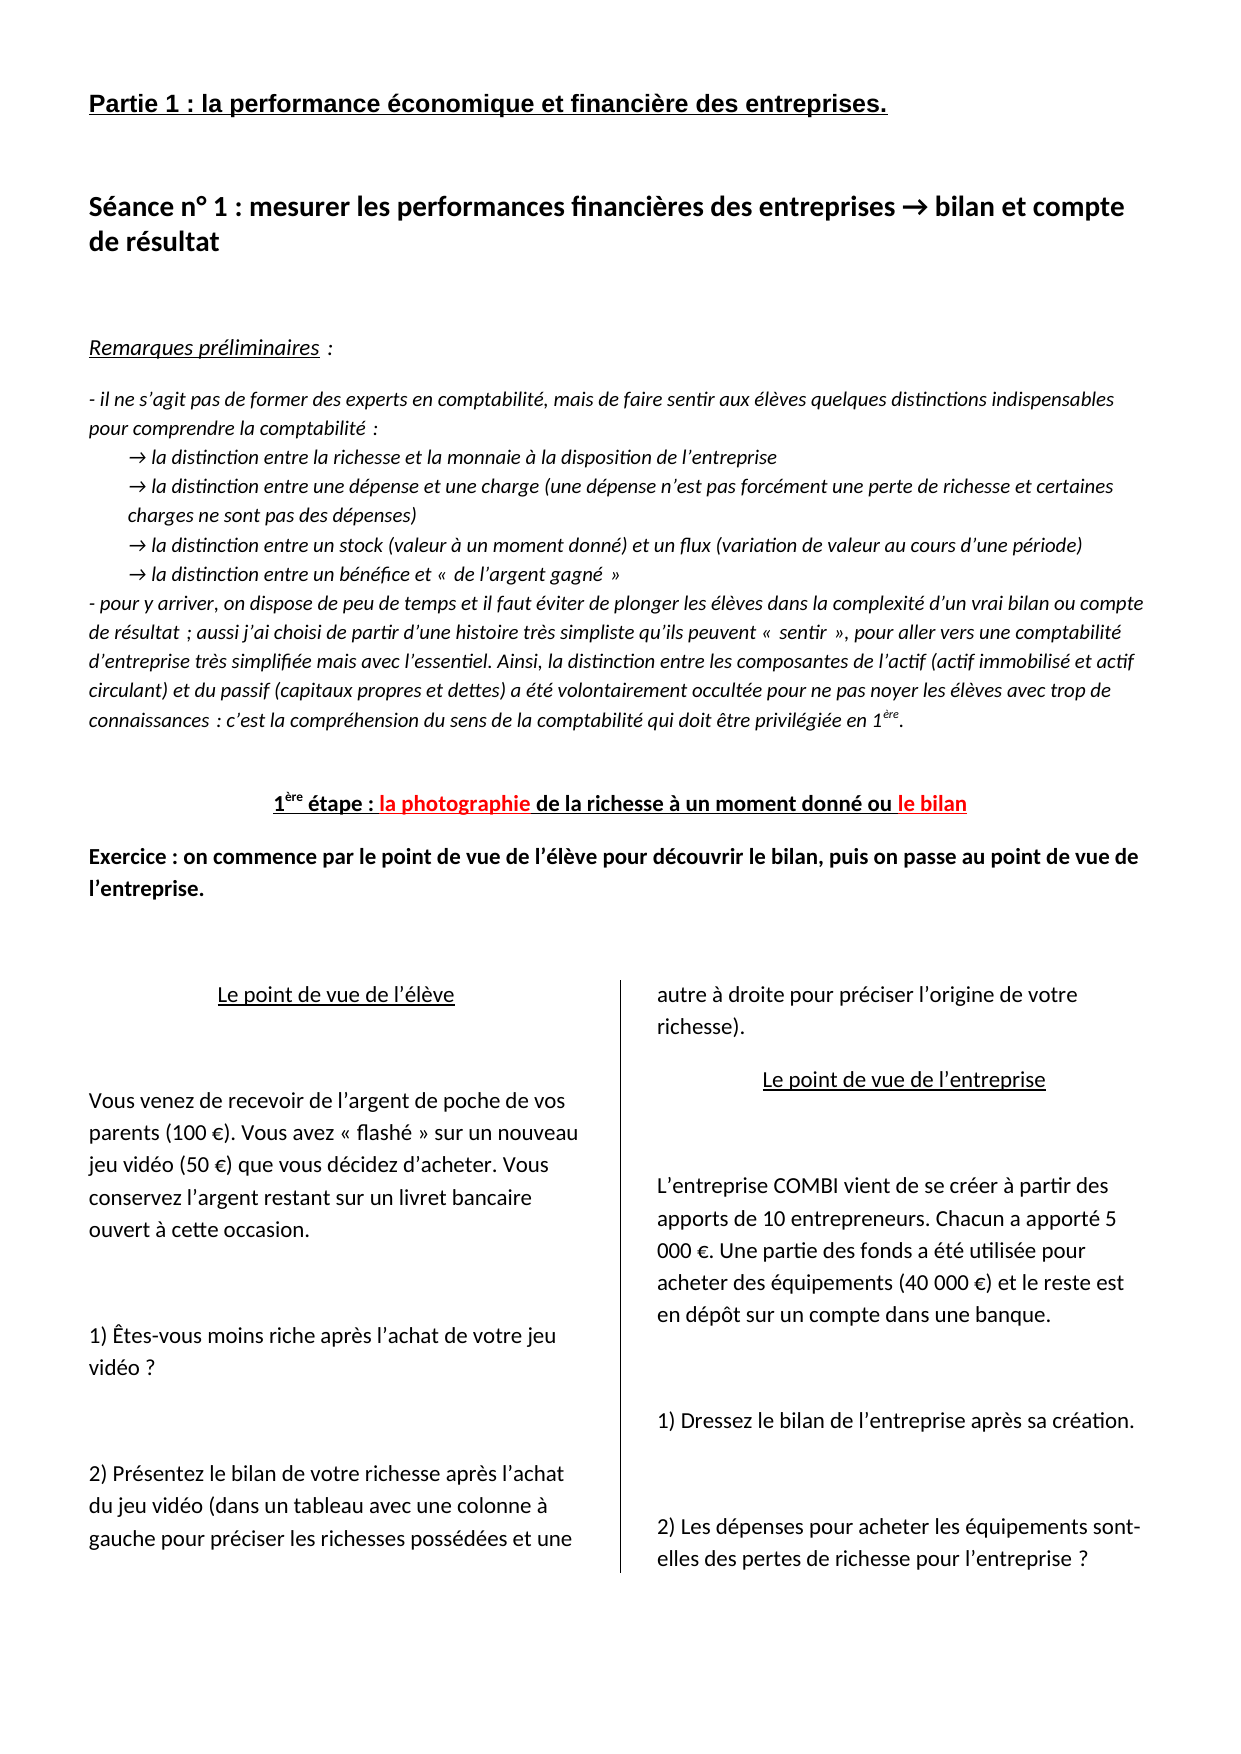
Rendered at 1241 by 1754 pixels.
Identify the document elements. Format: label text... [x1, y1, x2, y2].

text 2) Les dépenses pour acheter les équipements sont-elles des pertes de richesse pour l’entreprise ? [657, 1512, 1151, 1572]
text - pour y arriver, on dispose de peu de temps et il faut éviter de plonger les élèves dans la complexité d’un vrai bilan ou compte de résultat ; aussi j’ai choisi de partir d’une histoire très simpliste qu’ils peuvent « sentir », pour aller vers une comptabilité d’entreprise très simplifiée mais avec l’essentiel. Ainsi, la distinction entre les composantes de l’actif (actif immobilisé et actif circulant) et du passif (capitaux propres et dettes) a été volontairement occultée pour ne pas noyer les élèves avec trop de connaissances : c’est la compréhension du sens de la comptabilité qui doit être privilégiée en 1ère. [89, 590, 1151, 732]
text → la distinction entre un stock (valeur à un moment donné) et un flux (variation de valeur au cours d’une période) [128, 532, 1151, 557]
text Vous venez de recevoir de l’argent de poche de vos parents (100 €). Vous avez « flashé » sur un nouveau jeu vidéo (50 €) que vous décidez d’acheter. Vous conservez l’argent restant sur un livret bancaire ouvert à cette occasion. [89, 1086, 583, 1243]
text 1) Dressez le bilan de l’entreprise après sa création. [657, 1406, 1151, 1434]
text L’entreprise COMBI vient de se créer à partir des apports de 10 entrepreneurs. Chacun a apporté 5 000 €. Une partie des fonds a été utilisée pour acheter des équipements (40 000 €) et le reste est en dépôt sur un compte dans une banque. [657, 1171, 1151, 1328]
text Exercice : on commence par le point de vue de l’élève pour découvrir le bilan, puis on passe au point de vue de l’entreprise. [89, 842, 1151, 902]
text autre à droite pour préciser l’origine de votre richesse). [657, 980, 1151, 1040]
text 1ère étape : la photographie de la richesse à un moment donné ou le bilan [89, 789, 1151, 817]
text → la distinction entre un bénéfice et « de l’argent gagné » [128, 561, 1151, 586]
text Remarques préliminaires : [89, 333, 1151, 361]
list Séance n° 1 : mesurer les performances financières des entreprises → bilan et compte de résultat [89, 188, 1151, 259]
list Partie 1 : la performance économique et financière des entreprises. [89, 89, 1151, 117]
text Le point de vue de l’élève [89, 980, 583, 1008]
text → la distinction entre la richesse et la monnaie à la disposition de l’entreprise [128, 444, 1151, 470]
text Le point de vue de l’entreprise [657, 1065, 1151, 1093]
text 2) Présentez le bilan de votre richesse après l’achat du jeu vidéo (dans un tableau avec une colonne à gauche pour préciser les richesses possédées et une [89, 1459, 583, 1552]
text - il ne s’agit pas de former des experts en comptabilité, mais de faire sentir aux élèves quelques distinctions indispensables pour comprendre la comptabilité : [89, 386, 1151, 441]
text 1) Êtes-vous moins riche après l’achat de votre jeu vidéo ? [89, 1321, 583, 1381]
text → la distinction entre une dépense et une charge (une dépense n’est pas forcément une perte de richesse et certaines charges ne sont pas des dépenses) [128, 473, 1151, 528]
